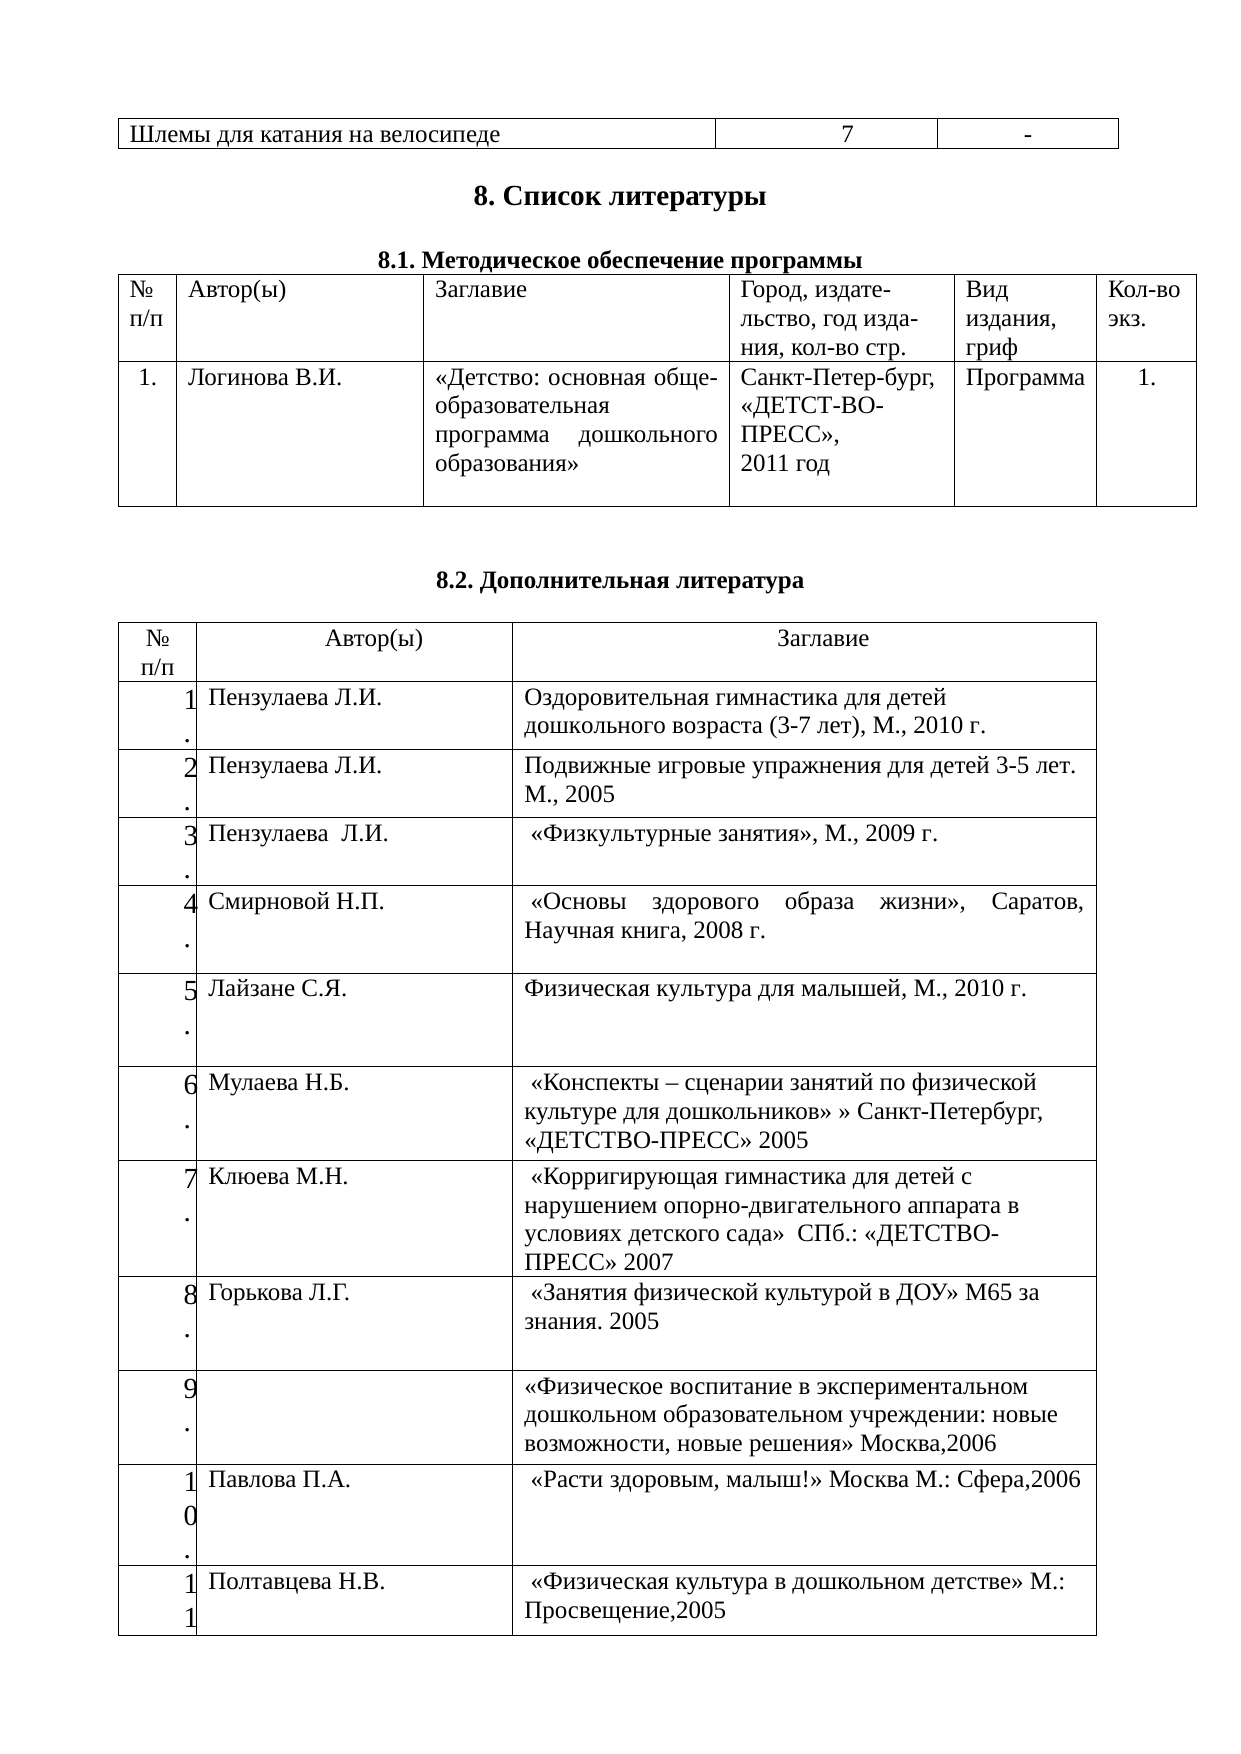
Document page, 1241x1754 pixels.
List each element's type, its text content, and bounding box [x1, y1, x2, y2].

table_cell Пензулаева Л.И. [197, 682, 512, 749]
table_cell 1. [119, 362, 176, 506]
table_cell Клюева М.Н. [197, 1161, 512, 1276]
table_cell [119, 750, 196, 817]
table_cell 7 [926, 119, 937, 148]
table_cell Лайзане С.Я. [197, 974, 512, 1066]
table_cell [119, 974, 196, 1066]
table_cell Горькова Л.Г. [197, 1277, 512, 1370]
table_cell «Физическое воспитание в экспериментальном дошкольном образовательном учреждении: новые возможности, новые решения» Москва,2006 [513, 1371, 1096, 1463]
table_cell Подвижные игровые упражнения для детей 3-5 лет. М., 2005 [513, 750, 1096, 817]
table_cell Павлова П.А. [197, 1465, 512, 1565]
table_cell [197, 1371, 512, 1463]
table_header № п/п [119, 623, 196, 681]
table_cell [187, 1295, 194, 1303]
table_header Заглавие [513, 623, 1096, 681]
table_cell [187, 1076, 196, 1084]
table_cell Пензулаева Л.И. [197, 750, 512, 817]
table_cell [119, 1371, 196, 1463]
table_cell [187, 1084, 194, 1093]
table_cell 1. [1097, 362, 1196, 506]
table_cell «Корригирующая гимнастика для детей с нарушением опорно-двигательного аппарата в условиях детского сада» СПб.: «ДЕТСТВО-ПРЕСС» 2007 [513, 1161, 1096, 1276]
table_cell «Расти здоровым, малыш!» Москва М.: Сфера,2006 [513, 1465, 1096, 1565]
table_header Заглавие [424, 275, 729, 361]
table_cell [119, 1566, 196, 1635]
table_cell Смирновой Н.П. [197, 886, 512, 972]
table_cell Пензулаева Л.И. [197, 818, 512, 885]
table_header № п/п [119, 275, 176, 361]
table_cell Оздоровительная гимнастика для детей дошкольного возраста (3-7 лет), М., 2010 г. [513, 682, 1096, 749]
table_cell Физическая культура для малышей, М., 2010 г. [513, 974, 1096, 1066]
table_cell [119, 1161, 196, 1276]
table_cell «Конспекты – сценарии занятий по физической культуре для дошкольников» » Санкт-Петербург, «ДЕТСТВО-ПРЕСС» 2005 [513, 1067, 1096, 1160]
table_header Автор(ы) [197, 623, 512, 681]
table_cell 7 [716, 119, 768, 148]
table_cell «Основы здорового образа жизни», Саратов, Научная книга, 2008 г. [513, 886, 1096, 972]
table_cell Полтавцева Н.В. [197, 1566, 512, 1635]
table_cell [187, 1286, 193, 1293]
text 8. Список литературы [118, 178, 1122, 211]
table_cell Программа [955, 362, 1096, 506]
table_header 8.2. Дополнительная литература [118, 565, 1122, 1636]
table_header Город, издате-льство, год изда-ния, кол-во стр. [730, 275, 954, 361]
table_cell «Детство: основная обще-образовательная программа дошкольного образования» [424, 362, 729, 506]
table_cell [119, 682, 196, 749]
table_header Кол-во экз. [1097, 275, 1196, 361]
table_cell [119, 818, 196, 885]
table_cell «Занятия физической культурой в ДОУ» М65 за знания. 2005 [513, 1277, 1096, 1370]
table_cell [187, 1507, 194, 1524]
table_header Автор(ы) [177, 275, 423, 361]
table_cell Мулаева Н.Б. [197, 1067, 512, 1160]
table_cell «Физкультурные занятия», М., 2009 г. [513, 818, 1096, 885]
table_header Вид издания, гриф [955, 275, 1096, 361]
text 8.1. Методическое обеспечение программы [118, 245, 1122, 273]
table_cell [119, 886, 196, 972]
table_cell Логинова В.И. [177, 362, 423, 506]
table_cell [119, 1465, 196, 1565]
table_cell [119, 1067, 196, 1160]
table_cell [119, 1277, 196, 1370]
table_cell «Физическая культура в дошкольном детстве» М.: Просвещение,2005 [513, 1566, 1096, 1635]
table_cell - [938, 119, 1118, 148]
table_cell Санкт-Петер-бург, «ДЕТСТ-ВО-ПРЕСС», 2011 год [730, 362, 954, 506]
